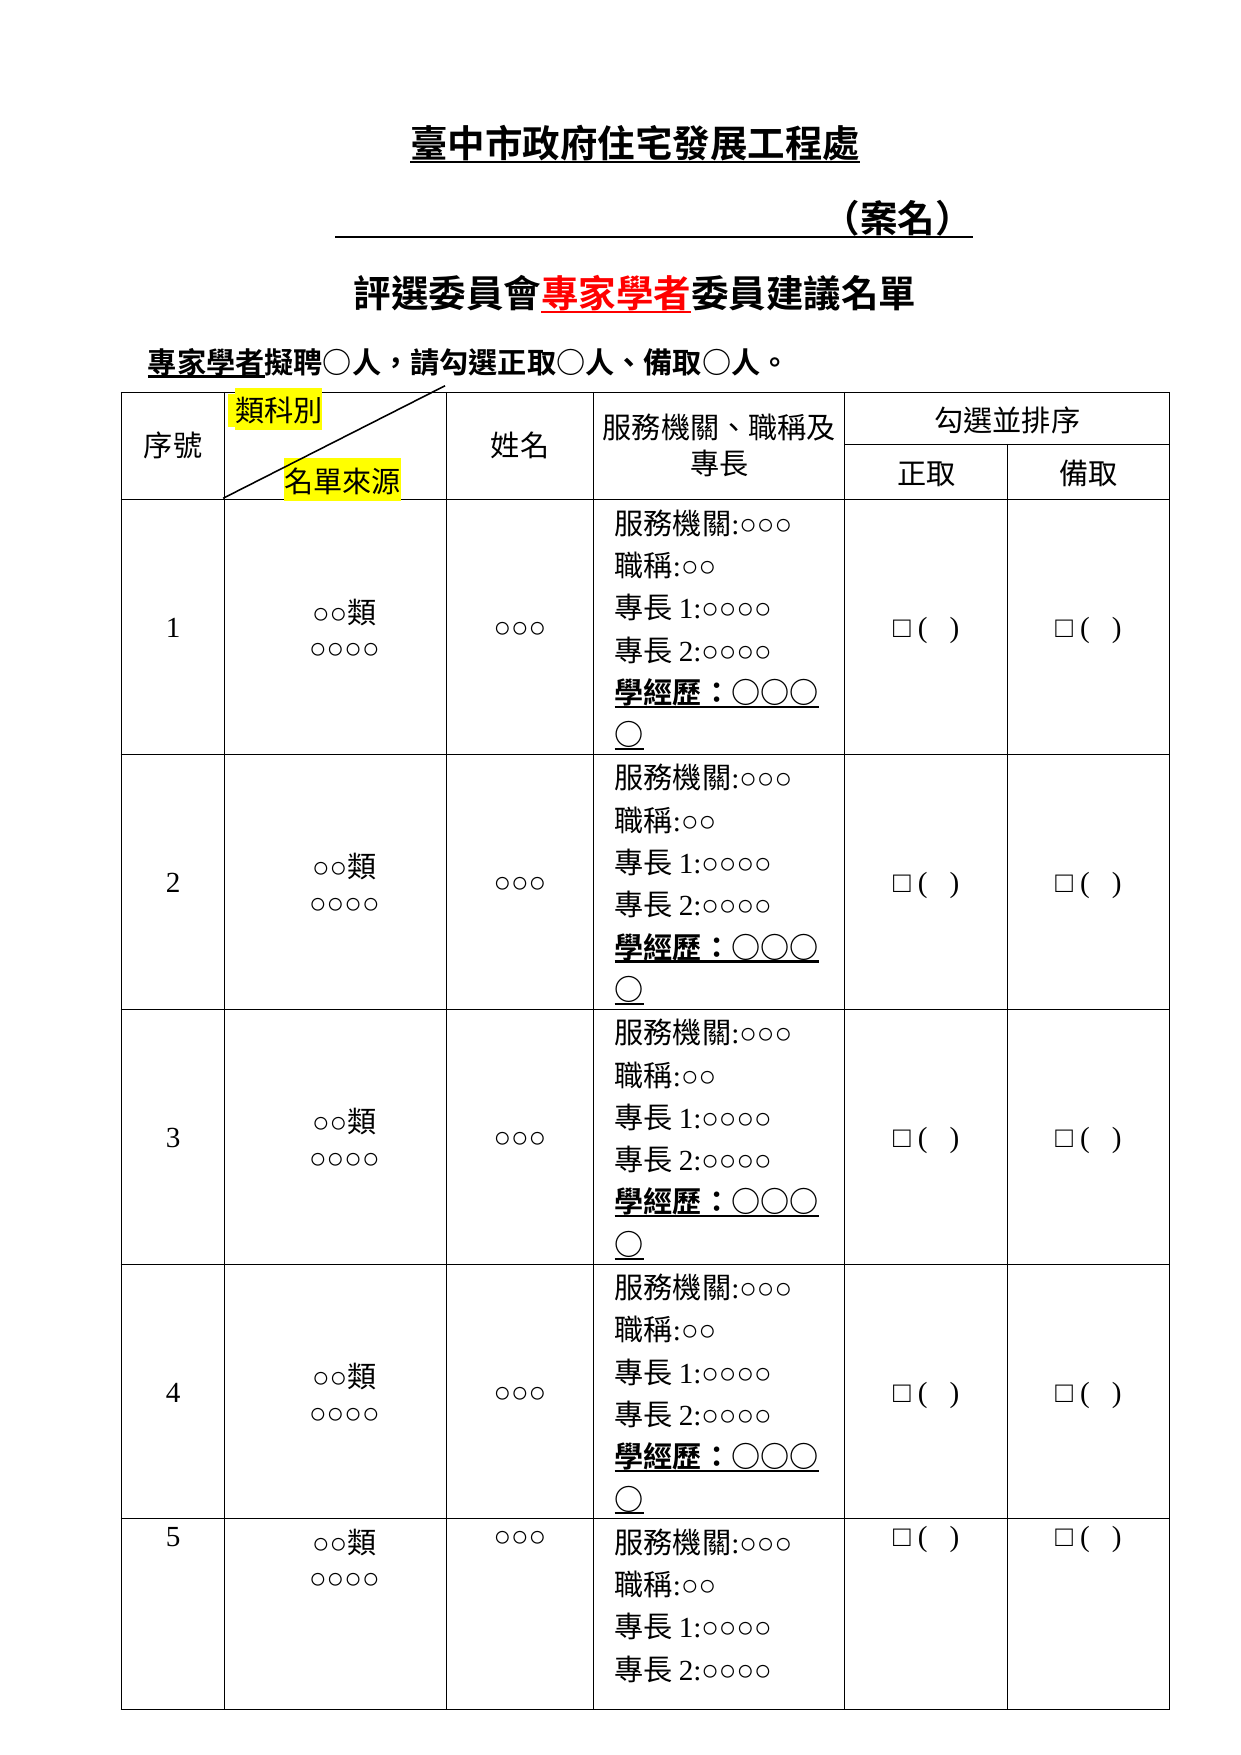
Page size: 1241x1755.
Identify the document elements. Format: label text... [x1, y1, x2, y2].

table_cell □ ( ) [1008, 500, 1169, 754]
table_header 姓名 [447, 393, 593, 499]
table_cell ○○類 ○○○○ [225, 755, 446, 1009]
table_cell 5 [122, 1519, 224, 1709]
table_cell 服務機關:○○○ 職稱:○○ 專長1:○○○○ 專長2:○○○○ 學經歷：○○○○ [594, 1265, 844, 1518]
table_cell 1 [122, 500, 224, 754]
table_cell ○○○ [447, 755, 593, 1009]
table_header 類科別 名單來源 [226, 393, 446, 499]
table_cell ○○○ [447, 1265, 593, 1518]
table_cell □ ( ) [1008, 755, 1169, 1009]
table_cell □ ( ) [1008, 1519, 1169, 1709]
table_cell □ ( ) [1008, 1265, 1169, 1518]
table_cell ○○類 ○○○○ [225, 1265, 446, 1518]
table_header 服務機關、職稱及專長 [594, 393, 844, 499]
table_cell □ ( ) [845, 1010, 1007, 1263]
table_cell 服務機關:○○○ 職稱:○○ 專長1:○○○○ 專長2:○○○○ 學經歷：○○○○ [594, 755, 844, 1009]
table_cell 服務機關:○○○ 職稱:○○ 專長1:○○○○ 專長2:○○○○ 學經歷：○○○○ [594, 500, 844, 754]
table_cell ○○類 ○○○○ [225, 1010, 446, 1263]
table_cell ○○類 ○○○○ [225, 1519, 446, 1709]
table_cell □ ( ) [845, 500, 1007, 754]
table_cell ○○○ [447, 1010, 593, 1263]
text （案名） [148, 189, 1122, 243]
table_cell 備取 [1008, 445, 1169, 499]
text 評選委員會專家學者委員建議名單 [148, 264, 1122, 318]
table_header 序號 [122, 393, 224, 499]
text 臺中市政府住宅發展工程處 [148, 114, 1122, 168]
text 專家學者擬聘○人，請勾選正取○人、備取○人。 [148, 339, 1122, 381]
table_cell 服務機關:○○○ 職稱:○○ 專長1:○○○○ 專長2:○○○○ 學經歷：○○○○ [594, 1010, 844, 1263]
table_cell □ ( ) [845, 755, 1007, 1009]
table_cell 3 [122, 1010, 224, 1263]
table_cell □ ( ) [845, 1519, 1007, 1709]
table_cell ○○○ [447, 1519, 593, 1709]
table_cell 2 [122, 755, 224, 1009]
table_cell 服務機關:○○○ 職稱:○○ 專長1:○○○○ 專長2:○○○○ [594, 1519, 844, 1709]
table_cell 4 [122, 1265, 224, 1518]
table_cell ○○類 ○○○○ [225, 500, 446, 754]
table_cell □ ( ) [845, 1265, 1007, 1518]
table_header 類科別 名單來源 [225, 393, 427, 495]
table_cell ○○○ [447, 500, 593, 754]
table_cell □ ( ) [1008, 1010, 1169, 1263]
table_header 勾選並排序 [845, 393, 1169, 444]
table_cell 正取 [845, 445, 1007, 499]
